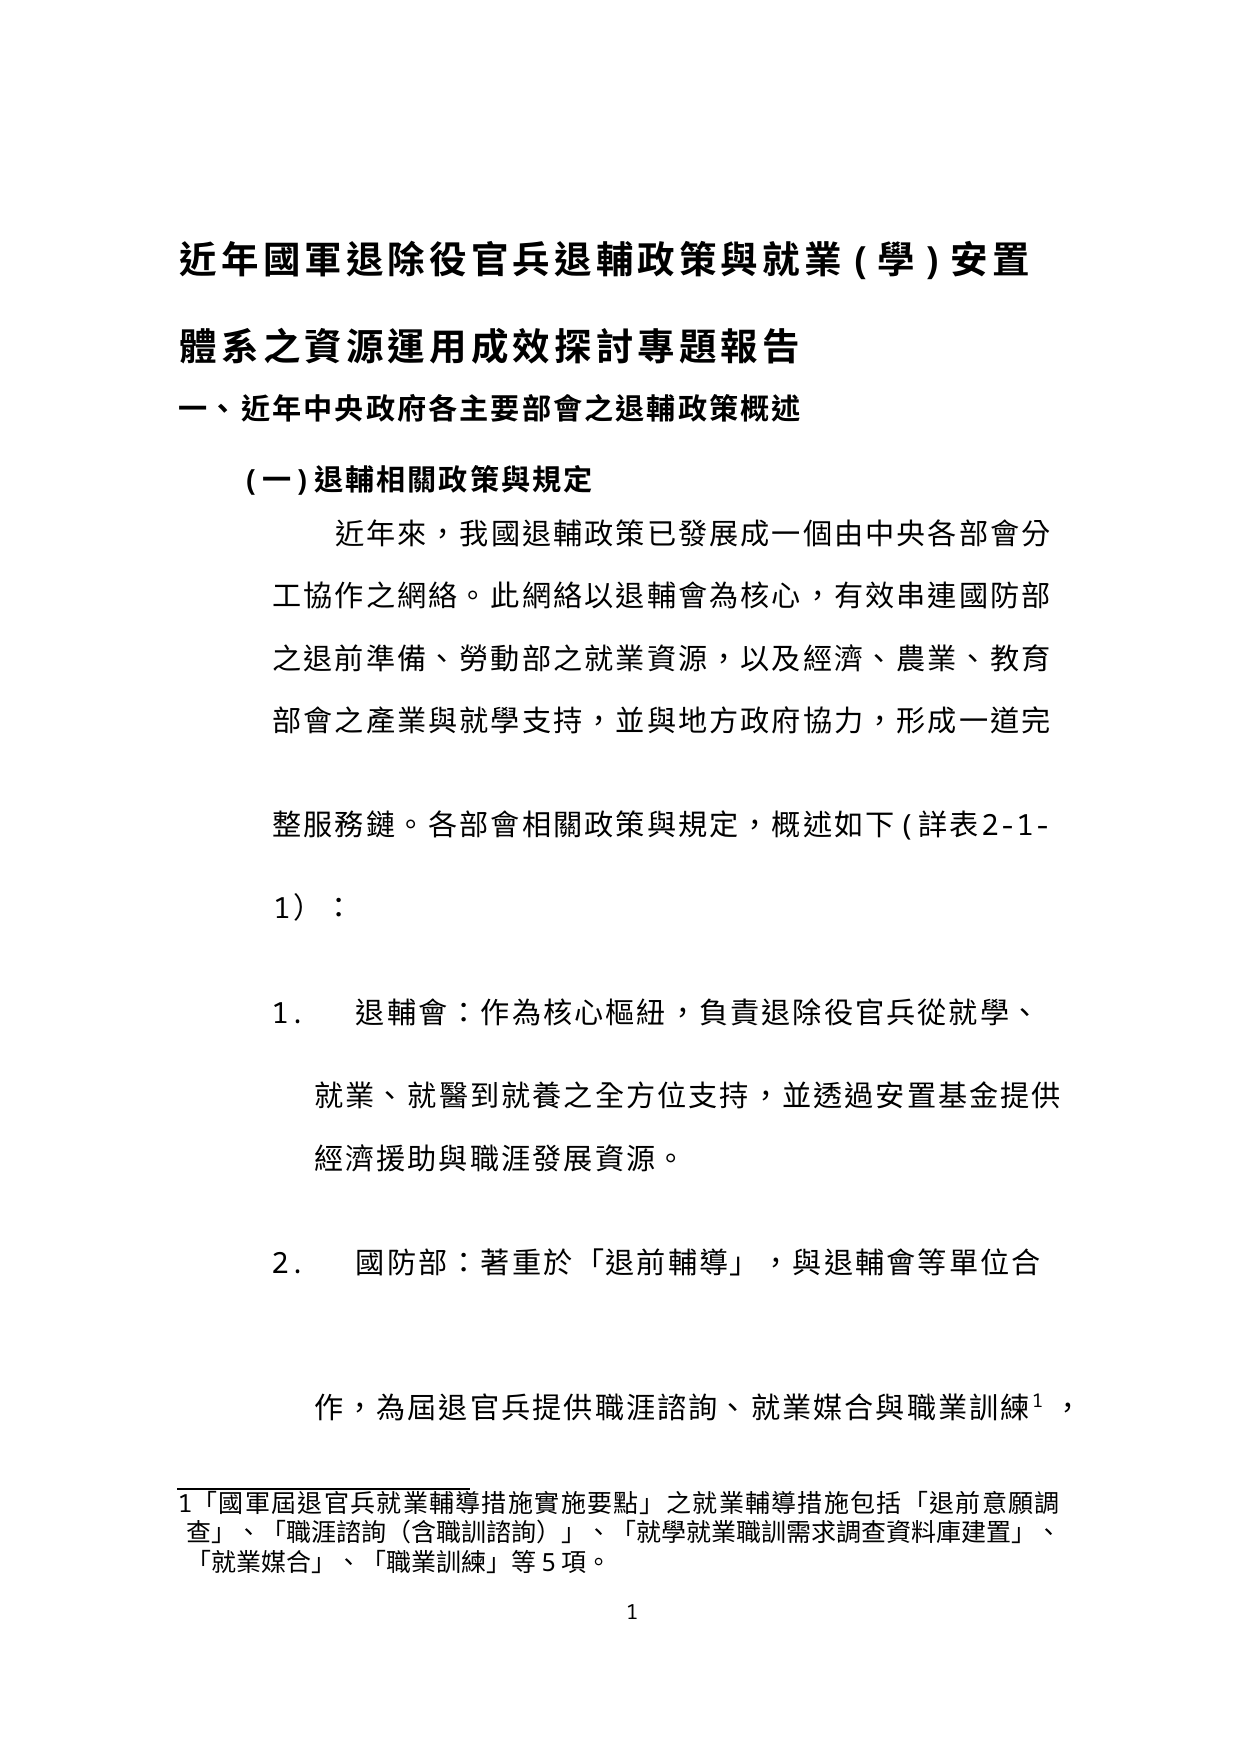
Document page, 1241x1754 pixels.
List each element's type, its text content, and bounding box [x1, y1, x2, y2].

text 近年來，我國退輔政策已發展成一個由中央各部會分工協作之網絡。此網絡以退輔會為核心，有效串連國防部之退前準備、勞動部之就業資源，以及經濟、農業、教育部會之產業與就學支持，並與地方政府協力，形成一道完整服務鏈。各部會相關政策與規定，概述如下(詳表2-1-1）： [266, 490, 1063, 927]
list 「國軍屆退官兵就業輔導措施實施要點」之就業輔導措施包括「退前意願調查」、「職涯諮詢（含職訓諮詢）」、「就學就業職訓需求調查資料庫建置」、「就業媒合」、「職業訓練」等5項。 [177, 1489, 1063, 1577]
text (一)退輔相關政策與規定 [236, 427, 1063, 490]
text 一、近年中央政府各主要部會之退輔政策概述 [177, 365, 1063, 427]
text 近年國軍退除役官兵退輔政策與就業(學)安置體系之資源運用成效探討專題報告 [177, 177, 1063, 365]
list 退輔會：作為核心樞紐，負責退除役官兵從就學、就業、就醫到就養之全方位支持，並透過安置基金提供經濟援助與職涯發展資源。 [266, 927, 1063, 1177]
list 國防部：著重於「退前輔導」，與退輔會等單位合作，為屆退官兵提供職涯諮詢、就業媒合與職業訓練，此前置性輔導為協助官兵順利過渡至民間職場之關鍵第一步。 [266, 1177, 1063, 1427]
